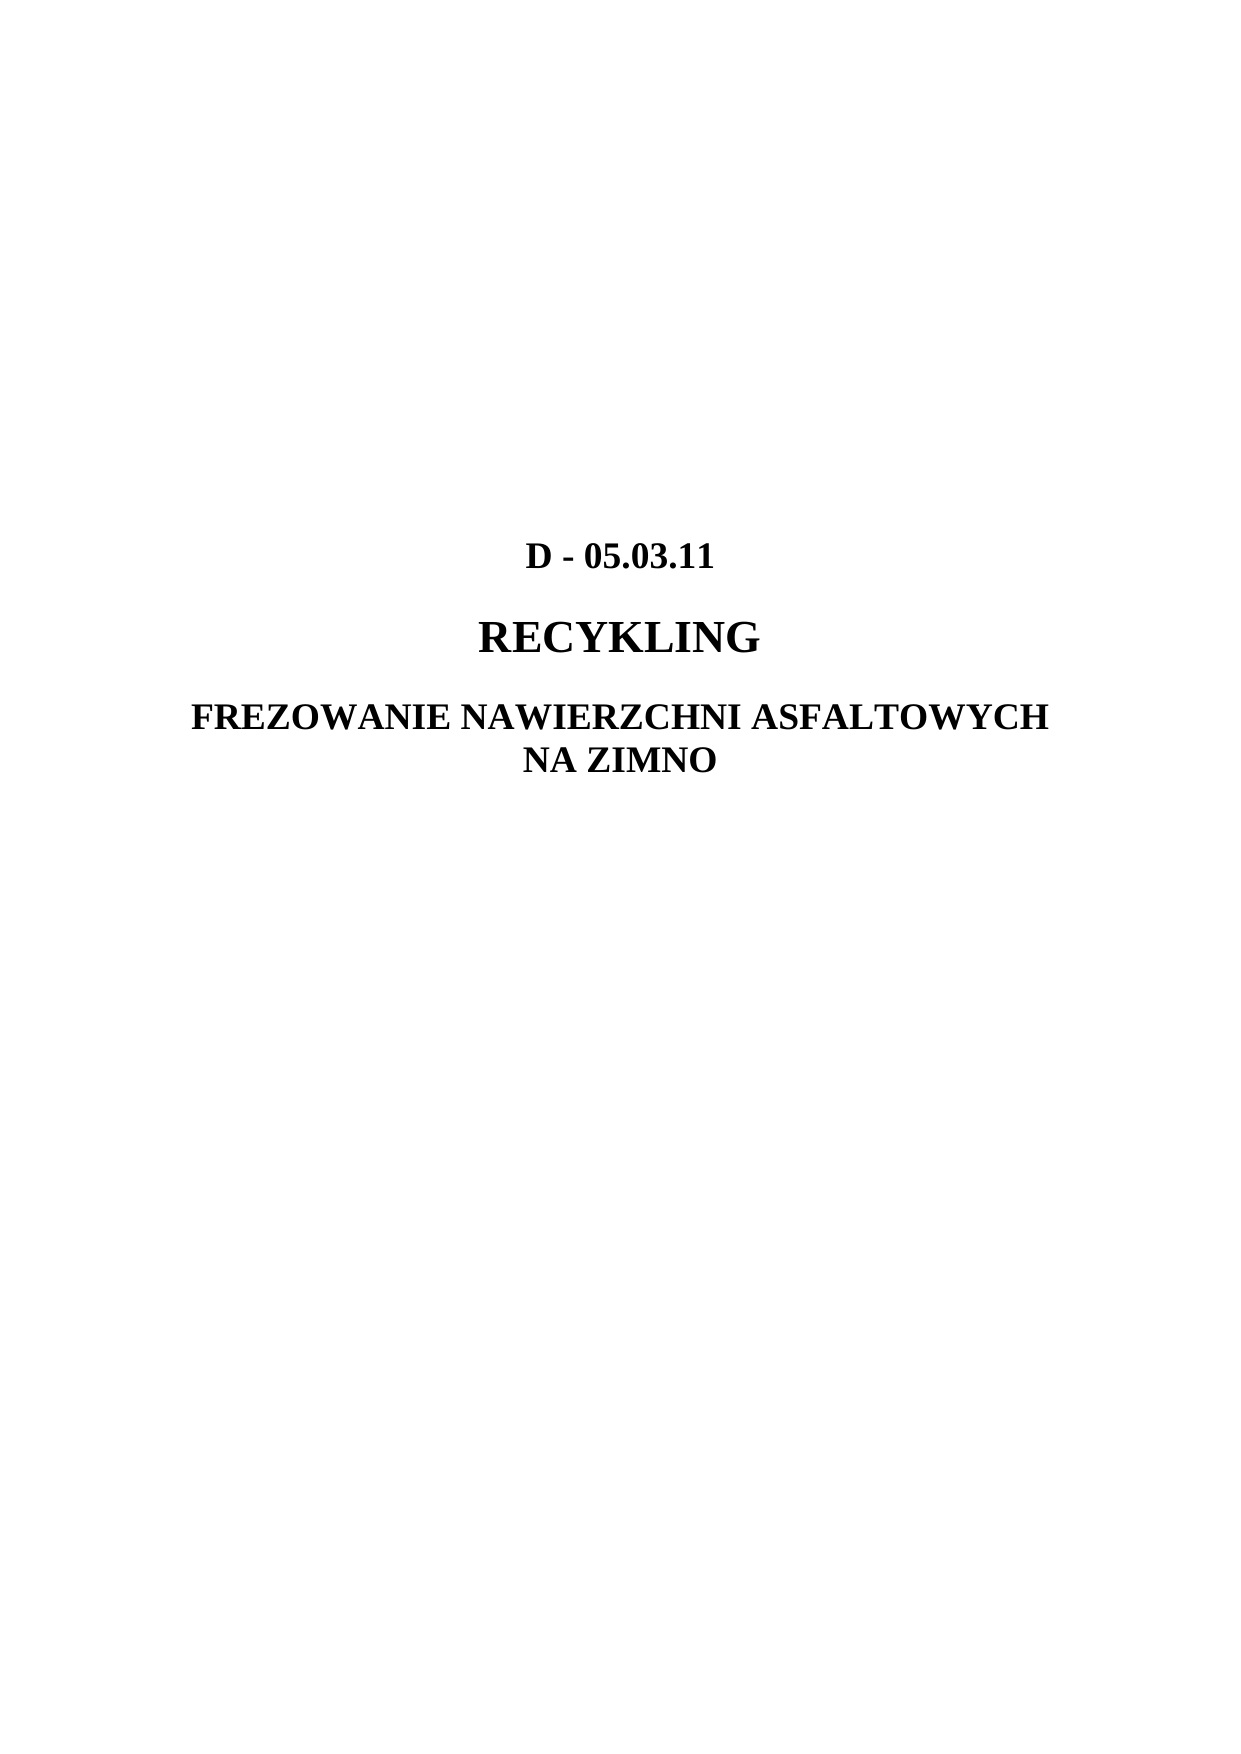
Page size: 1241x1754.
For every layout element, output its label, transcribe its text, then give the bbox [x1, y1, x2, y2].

text NA ZIMNO [148, 738, 1093, 781]
text RECYKLING [148, 609, 1093, 662]
text D - 05.03.11 [148, 534, 1093, 577]
text FREZOWANIE NAWIERZCHNI ASFALTOWYCH [148, 694, 1093, 738]
